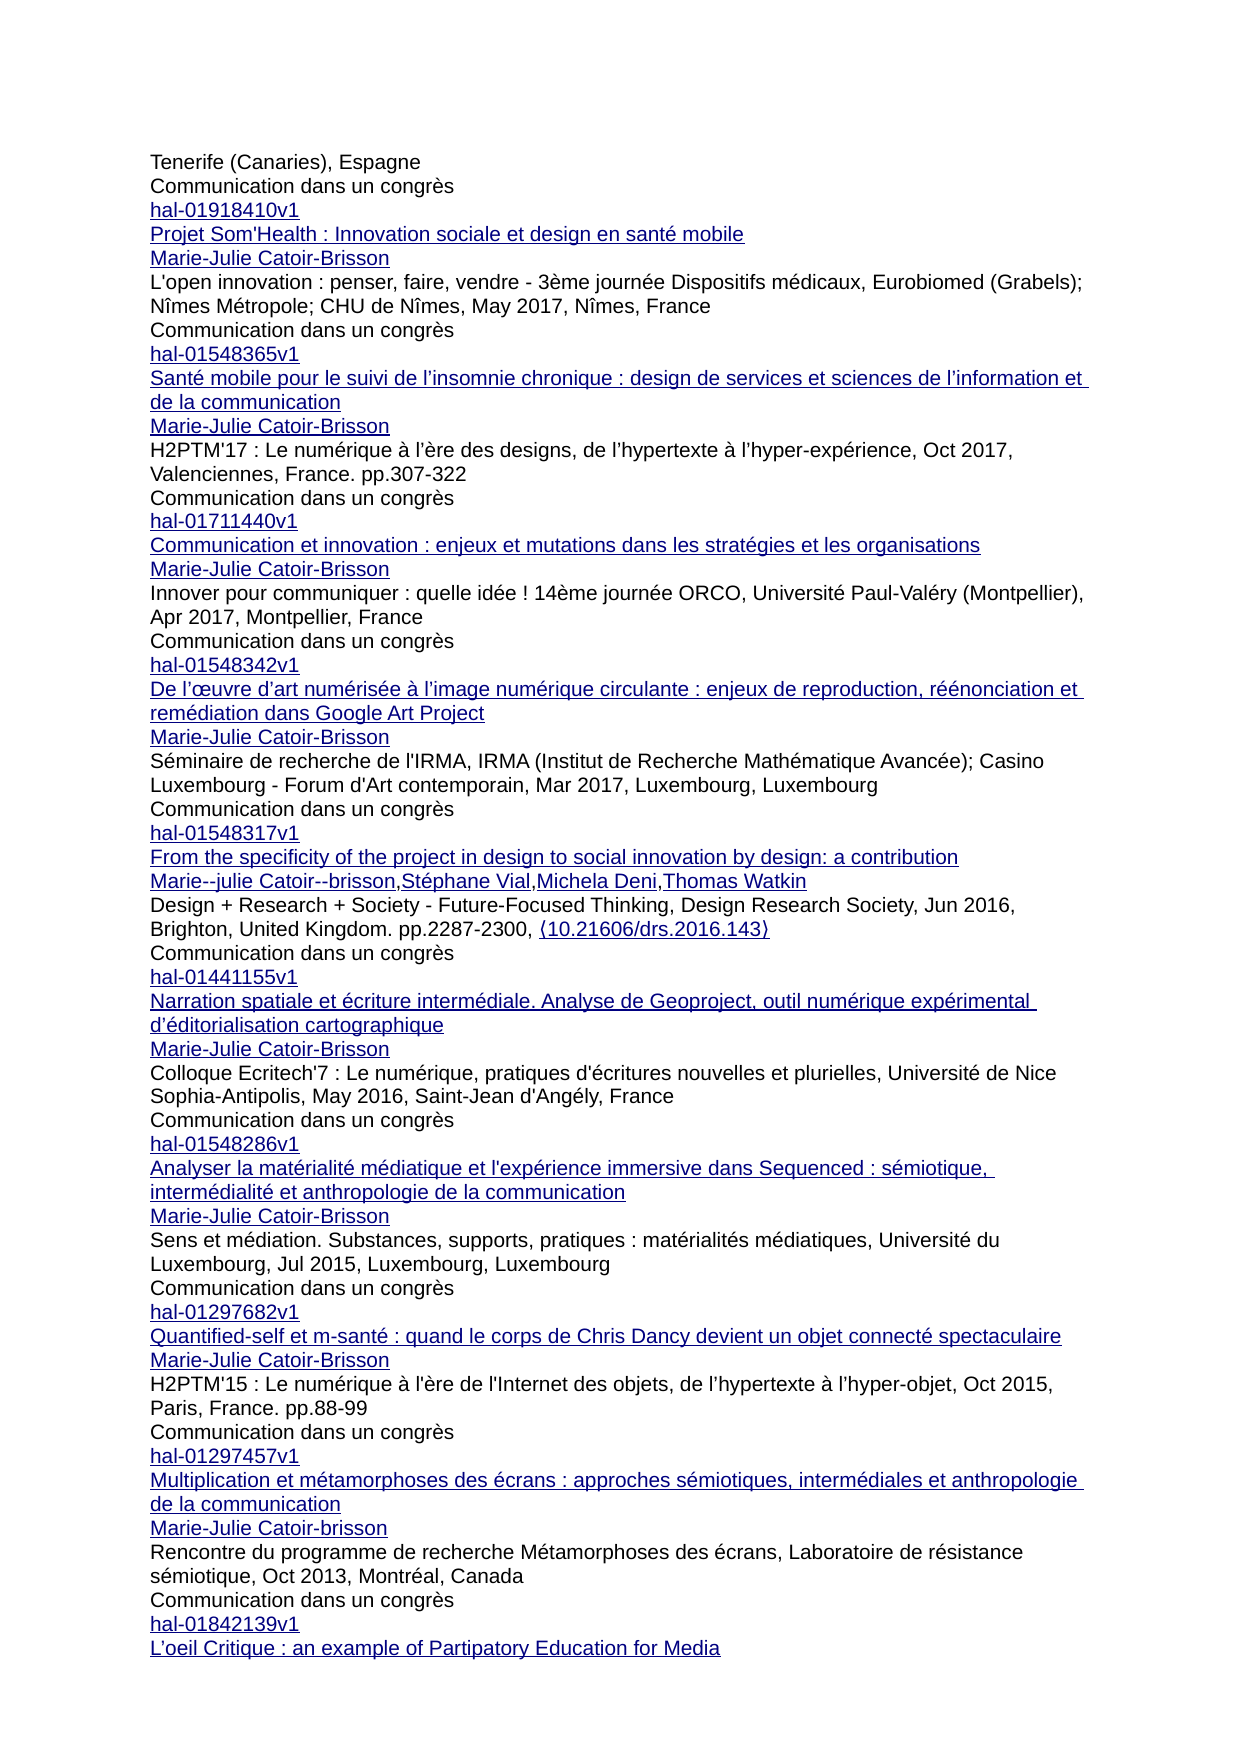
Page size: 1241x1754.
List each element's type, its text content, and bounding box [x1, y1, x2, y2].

table_cell L’oeil Critique : an example of Partipatory Education for Media [150, 1635, 1090, 1659]
table_cell Multiplication et métamorphoses des écrans : approches sémiotiques, intermédiales et anthropologie de la communication Marie-Julie Catoir-­brisson Rencontre du programme de recherche Métamorphoses des écrans, Laboratoire de résistance sémiotique, Oct 2013, Montréal, Canada Communication dans un congrès hal-01842139v1 [150, 1468, 1090, 1635]
table_cell Tenerife (Canaries), Espagne Communication dans un congrès hal-01918410v1 [150, 150, 1090, 222]
table_cell Communication et innovation : enjeux et mutations dans les stratégies et les organisations Marie-Julie Catoir-Brisson Innover pour communiquer : quelle idée ! 14ème journée ORCO, Université Paul-Valéry (Montpellier), Apr 2017, Montpellier, France Communication dans un congrès hal-01548342v1 [150, 533, 1090, 677]
table_cell Projet Som'Health : Innovation sociale et design en santé mobile Marie-Julie Catoir-Brisson L'open innovation : penser, faire, vendre - 3ème journée Dispositifs médicaux, Eurobiomed (Grabels); Nîmes Métropole; CHU de Nîmes, May 2017, Nîmes, France Communication dans un congrès hal-01548365v1 [150, 222, 1090, 366]
table_cell De l’œuvre d’art numérisée à l’image numérique circulante : enjeux de reproduction, réénonciation et remédiation dans Google Art Project Marie-Julie Catoir-Brisson Séminaire de recherche de l'IRMA, IRMA (Institut de Recherche Mathématique Avancée); Casino Luxembourg - Forum d'Art contemporain, Mar 2017, Luxembourg, Luxembourg Communication dans un congrès hal-01548317v1 [150, 677, 1090, 845]
table_cell Analyser la matérialité médiatique et l'expérience immersive dans Sequenced : sémiotique, intermédialité et anthropologie de la communication Marie-Julie Catoir-Brisson Sens et médiation. Substances, supports, pratiques : matérialités médiatiques, Université du Luxembourg, Jul 2015, Luxembourg, Luxembourg Communication dans un congrès hal-01297682v1 [150, 1156, 1090, 1324]
table_cell Narration spatiale et écriture intermédiale. Analyse de Geoproject, outil numérique expérimental d’éditorialisation cartographique Marie-Julie Catoir-Brisson Colloque Ecritech'7 : Le numérique, pratiques d'écritures nouvelles et plurielles, Université de Nice Sophia-Antipolis, May 2016, Saint-Jean d'Angély, France Communication dans un congrès hal-01548286v1 [150, 989, 1090, 1156]
table_cell Santé mobile pour le suivi de l’insomnie chronique : design de services et sciences de l’information et de la communication Marie-Julie Catoir-Brisson H2PTM'17 : Le numérique à l’ère des designs, de l’hypertexte à l’hyper-expérience, Oct 2017, Valenciennes, France. pp.307-322 Communication dans un congrès hal-01711440v1 [150, 366, 1090, 533]
table_cell Quantified-self et m-santé : quand le corps de Chris Dancy devient un objet connecté spectaculaire Marie-Julie Catoir-Brisson H2PTM'15 : Le numérique à l'ère de l'Internet des objets, de l’hypertexte à l’hyper-objet, Oct 2015, Paris, France. pp.88-99 Communication dans un congrès hal-01297457v1 [150, 1324, 1090, 1468]
table_cell From the specificity of the project in design to social innovation by design: a contribution Marie-­‐julie Catoir-­‐brisson,Stéphane Vial,Michela Deni,Thomas Watkin Design + Research + Society - Future-Focused Thinking, Design Research Society, Jun 2016, Brighton, United Kingdom. pp.2287-2300, ⟨10.21606/drs.2016.143⟩ Communication dans un congrès hal-01441155v1 [150, 845, 1090, 988]
